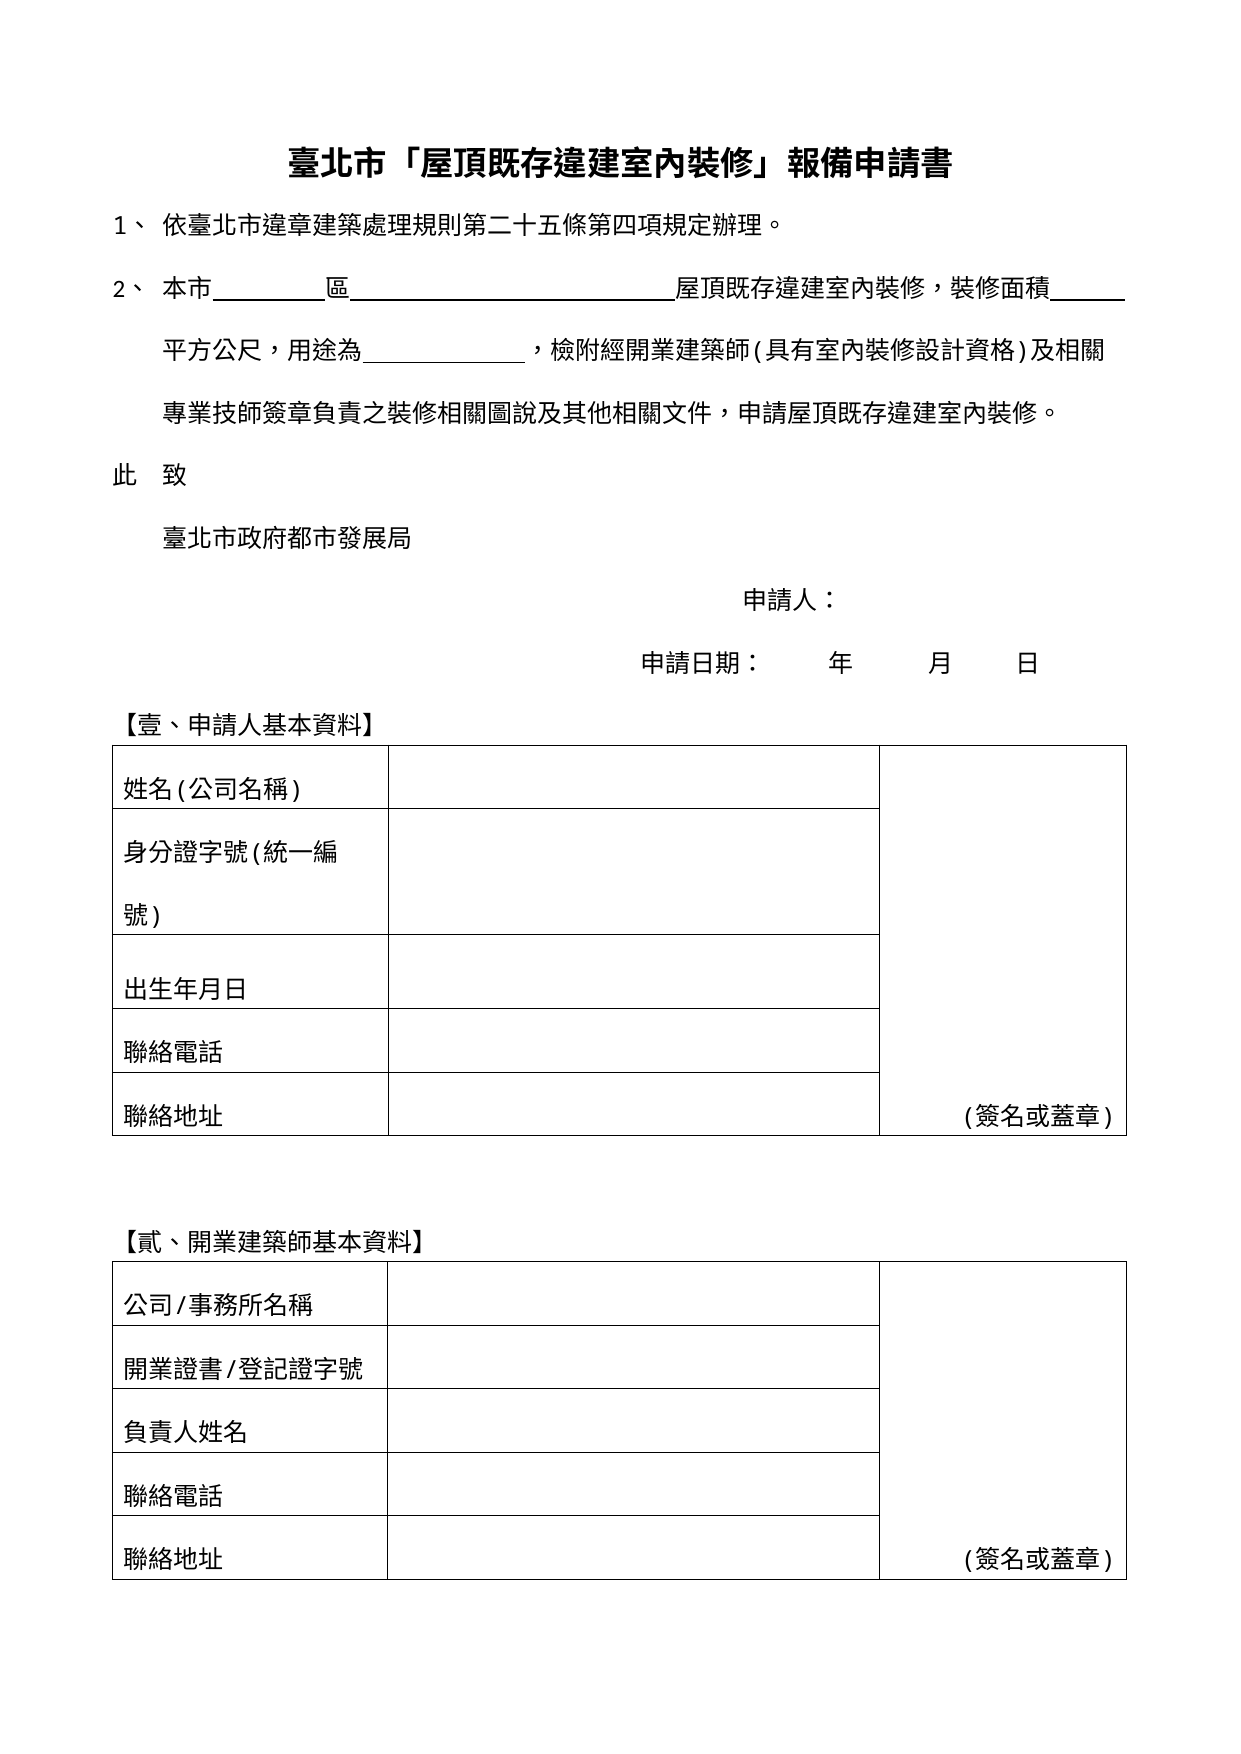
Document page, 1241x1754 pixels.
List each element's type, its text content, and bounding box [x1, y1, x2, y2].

table_cell 出生年月日 [113, 935, 388, 1008]
table_cell 聯絡地址 [113, 1073, 388, 1135]
table_header (簽名或蓋章) [880, 1262, 1126, 1579]
text 此 致 [112, 432, 1128, 494]
table_cell 聯絡地址 [113, 1516, 387, 1579]
table_cell 負責人姓名 [113, 1389, 387, 1452]
text 【貳、開業建築師基本資料】 [112, 1199, 1128, 1261]
text 【壹、申請人基本資料】 [112, 682, 1128, 744]
text 申請人： [112, 557, 1128, 619]
table_cell 身分證字號(統一編號) [113, 809, 388, 934]
table_cell [388, 1453, 879, 1515]
table_cell [389, 935, 879, 1008]
table_cell 聯絡電話 [113, 1453, 387, 1515]
table_cell [389, 1009, 879, 1072]
table_header 公司/事務所名稱 [113, 1262, 387, 1325]
text 臺北市「屋頂既存違建室內裝修」報備申請書 [112, 119, 1128, 182]
table_header 姓名(公司名稱) [113, 746, 388, 808]
table_cell [389, 809, 879, 934]
list 依臺北市違章建築處理規則第二十五條第四項規定辦理。 [112, 182, 1128, 244]
table_cell [388, 1516, 879, 1579]
table_cell 開業證書/登記證字號 [113, 1326, 387, 1388]
text 臺北市政府都市發展局 [112, 494, 1128, 557]
table_cell [388, 1389, 879, 1452]
list 本市 區 屋頂既存違建室內裝修，裝修面積 平方公尺，用途為 ，檢附經開業建築師(具有室內裝修設計資格)及相關專業技師簽章負責之裝修相關圖說及其他相關文件，申請屋頂既存違建室內裝修。 [112, 244, 1128, 432]
table_cell 聯絡電話 [113, 1009, 388, 1072]
table_cell [389, 1073, 879, 1135]
table_cell [388, 1326, 879, 1388]
table_header [389, 746, 879, 808]
table_header [388, 1262, 879, 1325]
table_header (簽名或蓋章) [880, 746, 1126, 1135]
text 申請日期： 年 月 日 [112, 619, 1040, 682]
